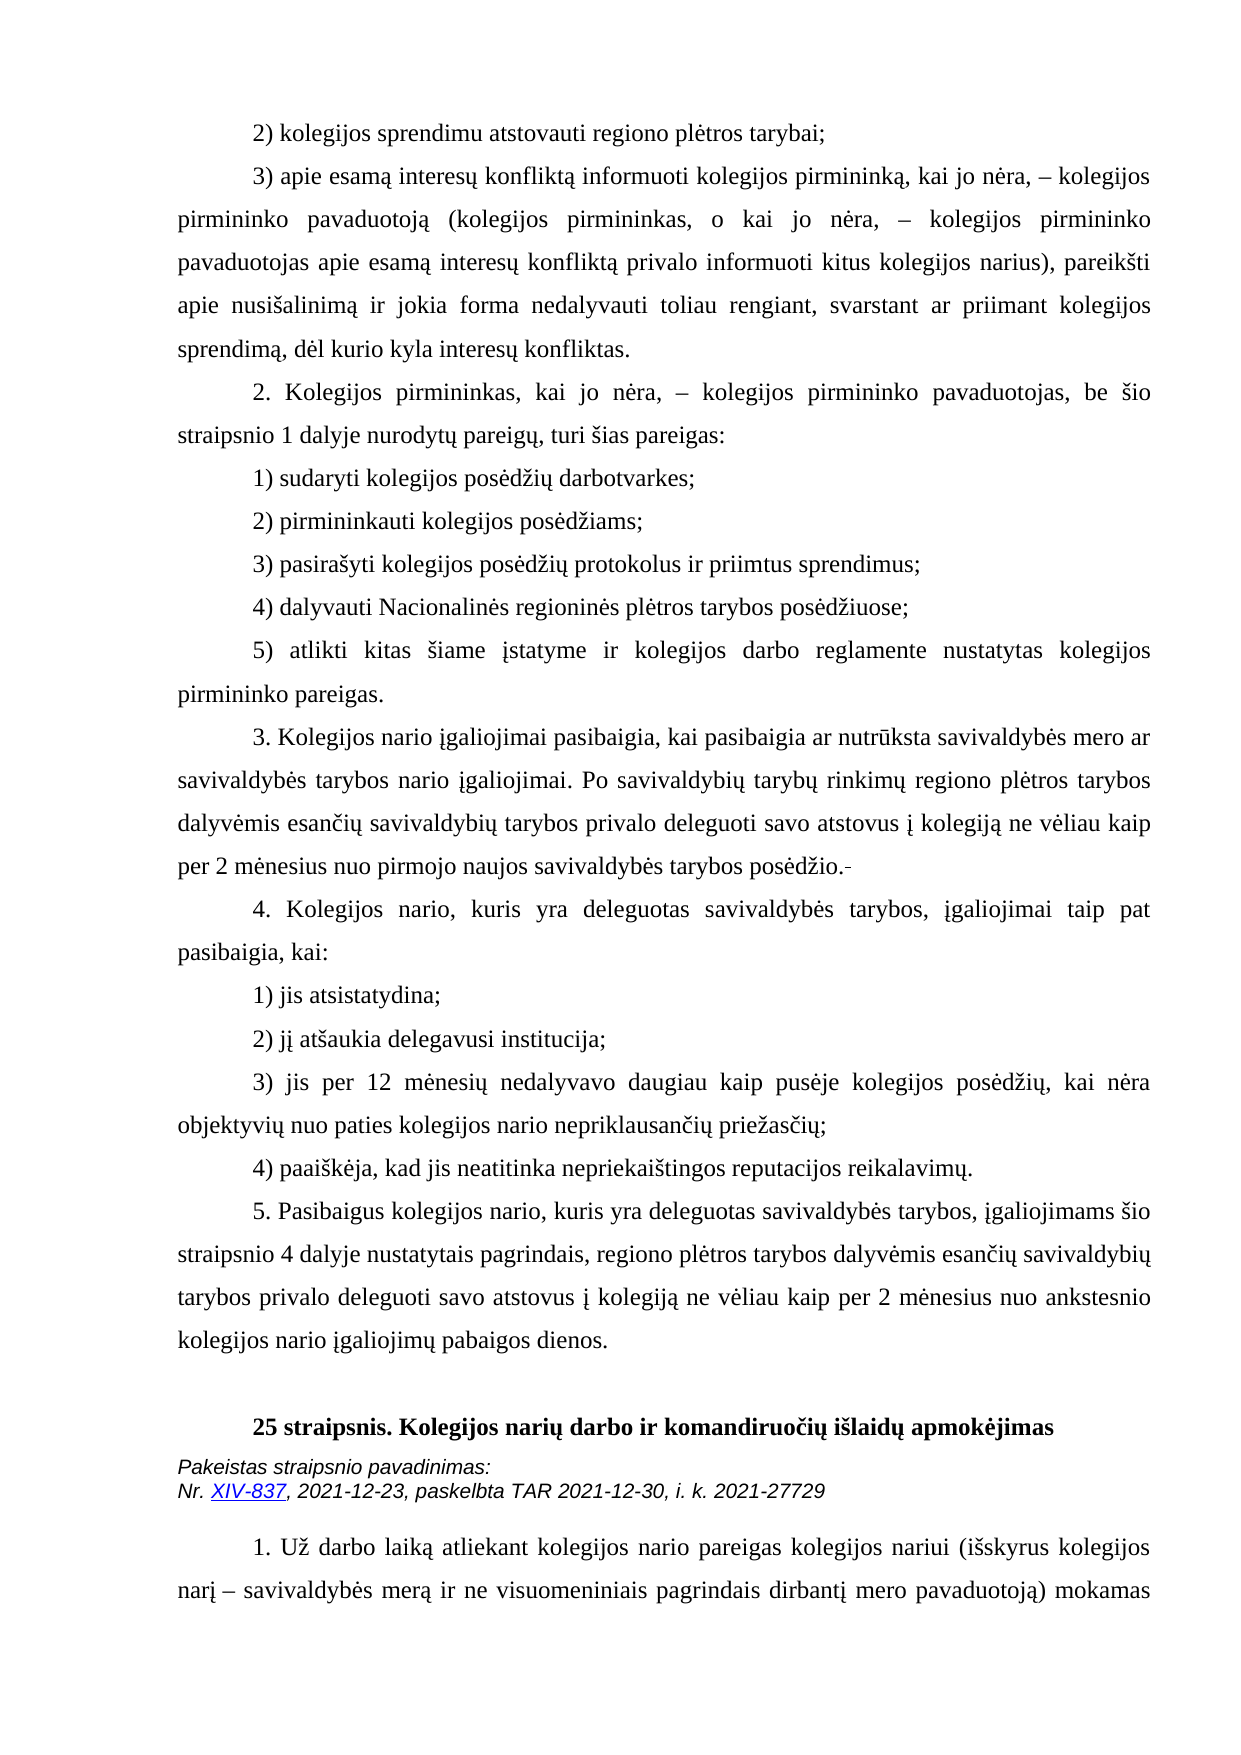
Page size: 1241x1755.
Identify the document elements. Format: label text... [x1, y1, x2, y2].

text 3) jis per 12 mėnesių nedalyvavo daugiau kaip pusėje kolegijos posėdžių, kai nėra objektyvių nuo paties kolegijos nario nepriklausančių priežasčių; [177, 1067, 1152, 1139]
text 3. Kolegijos nario įgaliojimai pasibaigia, kai pasibaigia ar nutrūksta savivaldybės mero ar savivaldybės tarybos nario įgaliojimai. Po savivaldybių tarybų rinkimų regiono plėtros tarybos dalyvėmis esančių savivaldybių tarybos privalo deleguoti savo atstovus į kolegiją ne vėliau kaip per 2 mėnesius nuo pirmojo naujos savivaldybės tarybos posėdžio. [177, 722, 1152, 880]
text 2. Kolegijos pirmininkas, kai jo nėra, – kolegijos pirmininko pavaduotojas, be šio straipsnio 1 dalyje nurodytų pareigų, turi šias pareigas: [177, 377, 1152, 449]
text 2) jį atšaukia delegavusi institucija; [177, 1024, 1152, 1052]
text 25 straipsnis. Kolegijos narių darbo ir komandiruočių išlaidų apmokėjimas [177, 1412, 1152, 1441]
text 5) atlikti kitas šiame įstatyme ir kolegijos darbo reglamente nustatytas kolegijos pirmininko pareigas. [177, 636, 1152, 707]
text 4) dalyvauti Nacionalinės regioninės plėtros tarybos posėdžiuose; [177, 592, 1152, 621]
text Pakeistas straipsnio pavadinimas: [177, 1455, 1152, 1479]
text Nr. XIV-837, 2021-12-23, paskelbta TAR 2021-12-30, i. k. 2021-27729 [177, 1479, 1152, 1503]
text 2) kolegijos sprendimu atstovauti regiono plėtros tarybai; [177, 118, 1152, 147]
text 1) sudaryti kolegijos posėdžių darbotvarkes; [177, 463, 1152, 492]
text 4) paaiškėja, kad jis neatitinka nepriekaištingos reputacijos reikalavimų. [177, 1153, 1152, 1182]
text 2) pirmininkauti kolegijos posėdžiams; [177, 506, 1152, 535]
text 1. Už darbo laiką atliekant kolegijos nario pareigas kolegijos nariui (išskyrus kolegijos narį – savivaldybės merą ir ne visuomeniniais pagrindais dirbantį mero pavaduotoją) mokamas [177, 1532, 1152, 1603]
text 5. Pasibaigus kolegijos nario, kuris yra deleguotas savivaldybės tarybos, įgaliojimams šio straipsnio 4 dalyje nustatytais pagrindais, regiono plėtros tarybos dalyvėmis esančių savivaldybių tarybos privalo deleguoti savo atstovus į kolegiją ne vėliau kaip per 2 mėnesius nuo ankstesnio kolegijos nario įgaliojimų pabaigos dienos. [177, 1196, 1152, 1354]
text 1) jis atsistatydina; [177, 981, 1152, 1009]
text 3) apie esamą interesų konfliktą informuoti kolegijos pirmininką, kai jo nėra, – kolegijos pirmininko pavaduotoją (kolegijos pirmininkas, o kai jo nėra, – kolegijos pirmininko pavaduotojas apie esamą interesų konfliktą privalo informuoti kitus kolegijos narius), pareikšti apie nusišalinimą ir jokia forma nedalyvauti toliau rengiant, svarstant ar priimant kolegijos sprendimą, dėl kurio kyla interesų konfliktas. [177, 161, 1152, 362]
text 4. Kolegijos nario, kuris yra deleguotas savivaldybės tarybos, įgaliojimai taip pat pasibaigia, kai: [177, 894, 1152, 966]
text 3) pasirašyti kolegijos posėdžių protokolus ir priimtus sprendimus; [177, 549, 1152, 578]
